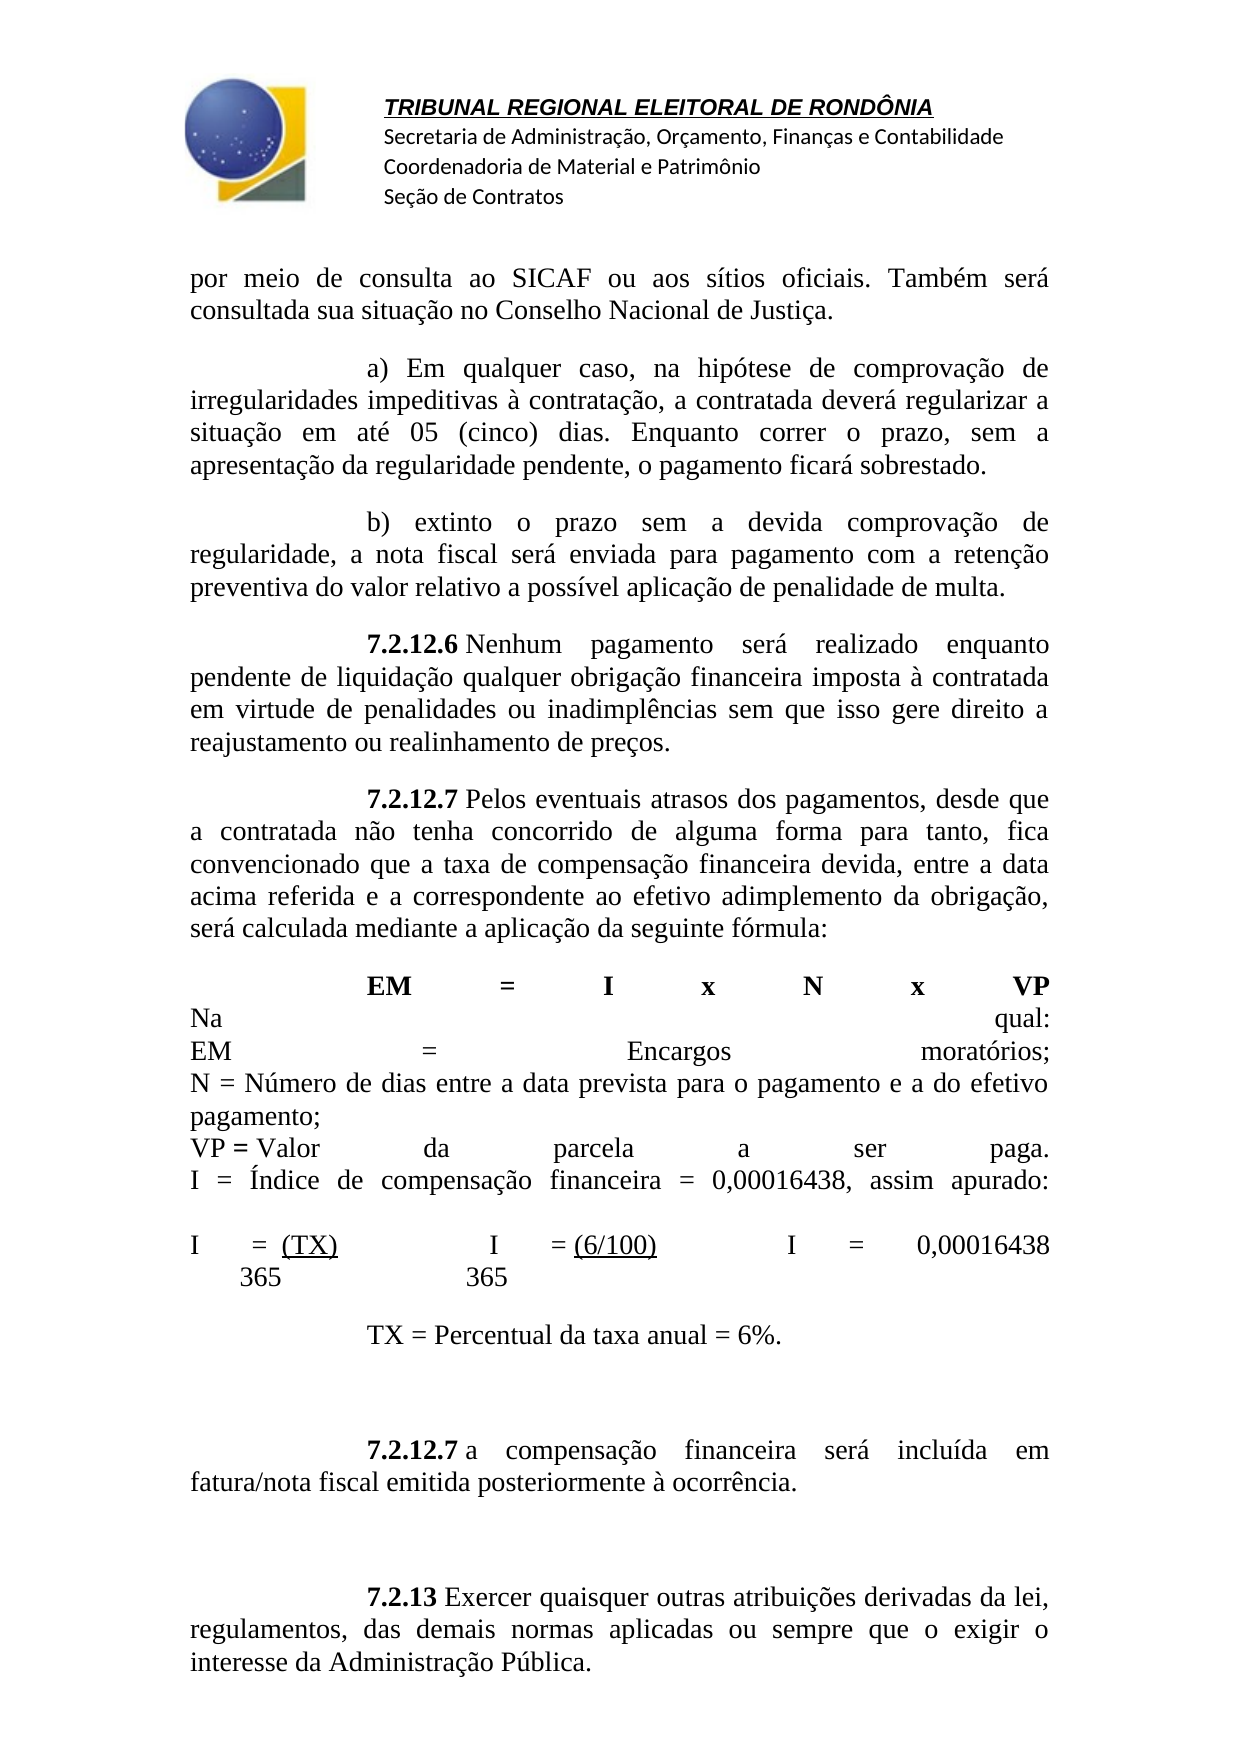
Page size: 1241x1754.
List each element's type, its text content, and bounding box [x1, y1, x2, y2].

text TX = Percentual da taxa anual = 6%. [190, 1318, 1051, 1350]
text 7.2.12.7 a compensação financeira será incluída em fatura/nota fiscal emitida posteriormente à ocorrência. [190, 1433, 1051, 1497]
text 7.2.12.6 Nenhum pagamento será realizado enquanto pendente de liquidação qualquer obrigação financeira imposta à contratada em virtude de penalidades ou inadimplências sem que isso gere direito a reajustamento ou realinhamento de preços. [190, 627, 1051, 757]
text 7.2.12.7 Pelos eventuais atrasos dos pagamentos, desde que a contratada não tenha concorrido de alguma forma para tanto, fica convencionado que a taxa de compensação financeira devida, entre a data acima referida e a correspondente ao efetivo adimplemento da obrigação, será calculada mediante a aplicação da seguinte fórmula: [190, 782, 1051, 944]
text 7.2.13 Exercer quaisquer outras atribuições derivadas da lei, regulamentos, das demais normas aplicadas ou sempre que o exigir o interesse da Administração Pública. [190, 1580, 1051, 1677]
text EM = I x N x VP Na qual: EM = Encargos moratórios; N = Número de dias entre a data prevista para o pagamento e a do efetivo pagamento; VP = Valor da parcela a ser paga. I = Índice de compensação financeira = 0,00016438, assim apurado: I = (TX) I = (6/100) I = 0,00016438 365 365 [190, 969, 1051, 1293]
text por meio de consulta ao SICAF ou aos sítios oficiais. Também será consultada sua situação no Conselho Nacional de Justiça. [190, 261, 1051, 326]
text b) extinto o prazo sem a devida comprovação de regularidade, a nota fiscal será enviada para pagamento com a retenção preventiva do valor relativo a possível aplicação de penalidade de multa. [190, 505, 1051, 602]
text a) Em qualquer caso, na hipótese de comprovação de irregularidades impeditivas à contratação, a contratada deverá regularizar a situação em até 05 (cinco) dias. Enquanto correr o prazo, sem a apresentação da regularidade pendente, o pagamento ficará sobrestado. [190, 351, 1051, 480]
